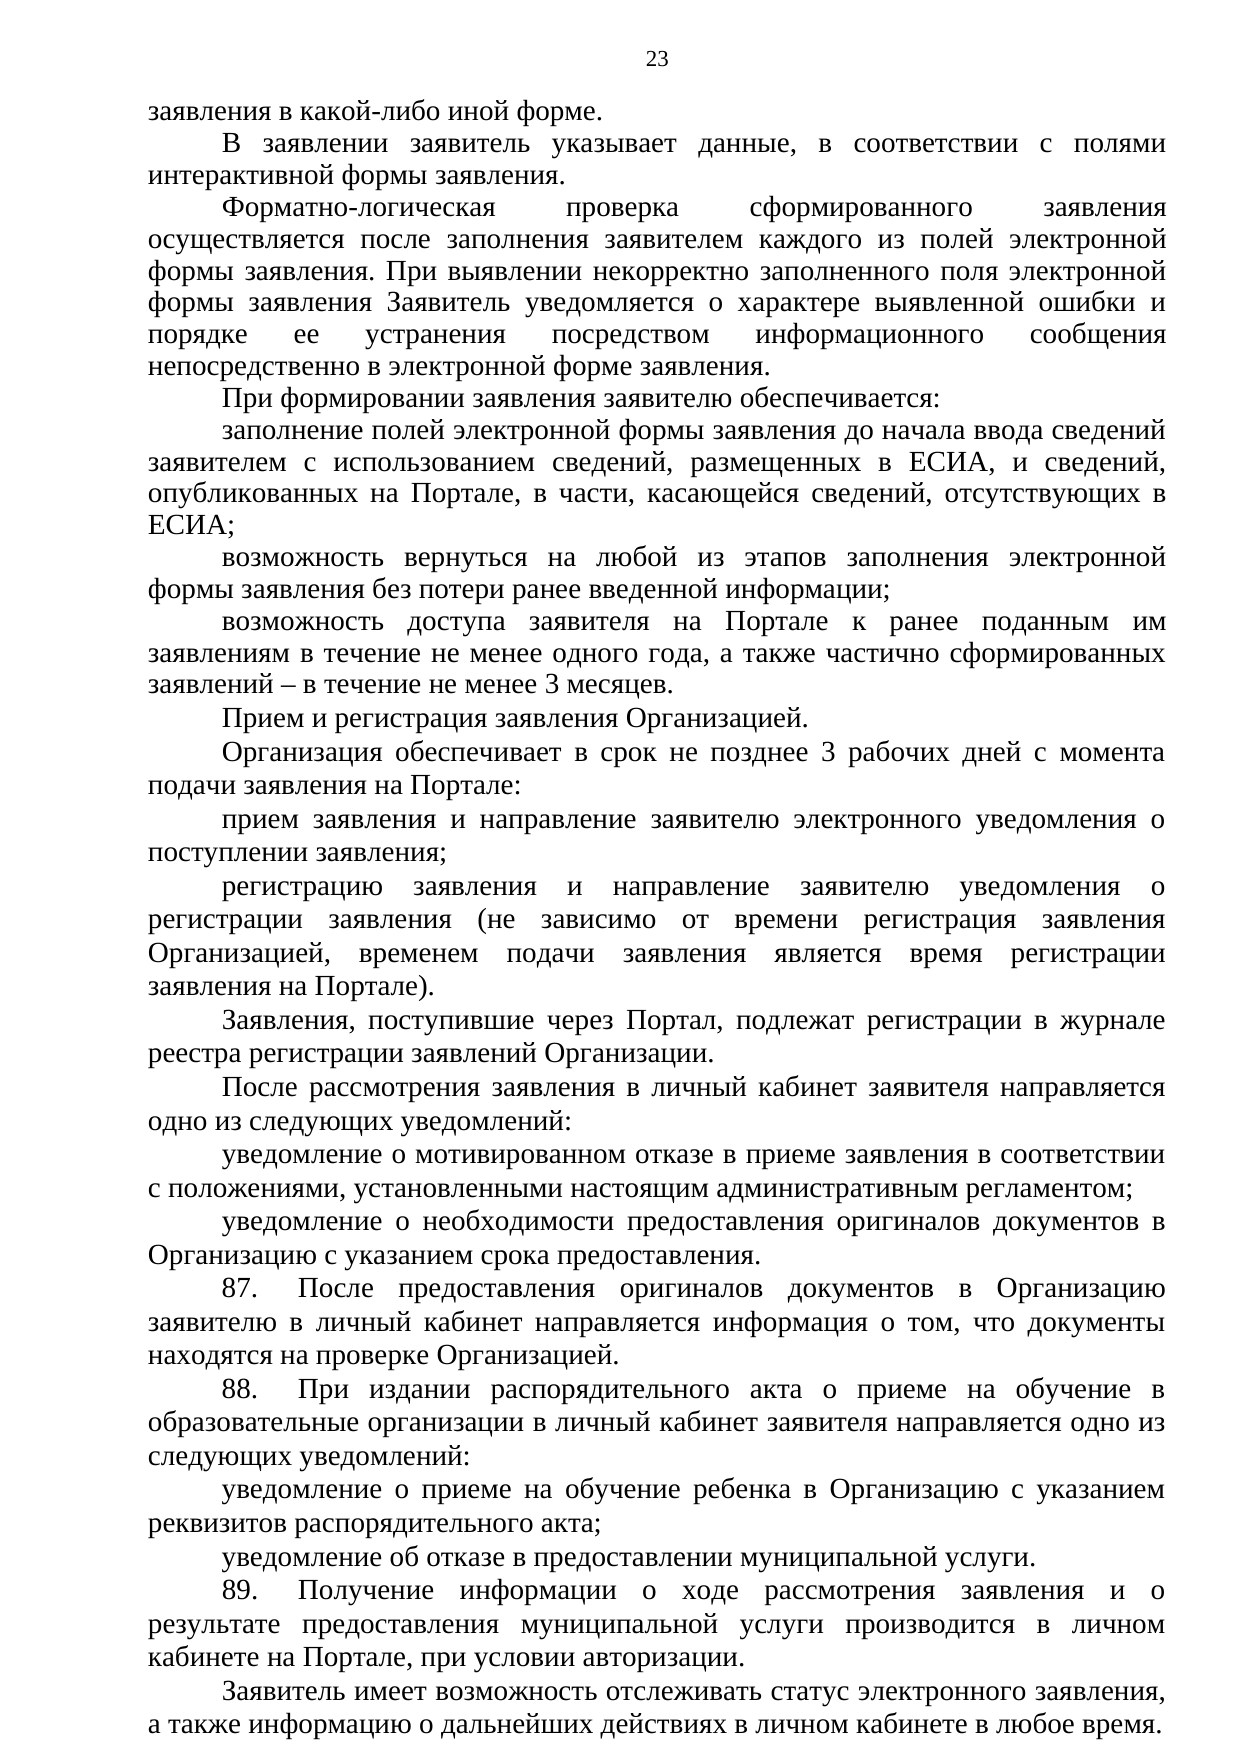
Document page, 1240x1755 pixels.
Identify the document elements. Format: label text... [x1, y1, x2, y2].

text При формировании заявления заявителю обеспечивается: [148, 382, 1167, 414]
text возможность доступа заявителя на Портале к ранее поданным им заявлениям в течение не менее одного года, а также частично сформированных заявлений – в течение не менее 3 месяцев. [148, 605, 1167, 700]
text Форматно-логическая проверка сформированного заявления осуществляется после заполнения заявителем каждого из полей электронной формы заявления. При выявлении некорректно заполненного поля электронной формы заявления Заявитель уведомляется о характере выявленной ошибки и порядке ее устранения посредством информационного сообщения непосредственно в электронной форме заявления. [148, 191, 1167, 382]
text Заявитель имеет возможность отслеживать статус электронного заявления, а также информацию о дальнейших действиях в личном кабинете в любое время. [148, 1673, 1166, 1740]
list После предоставления оригиналов документов в Организацию заявителю в личный кабинет направляется информация о том, что документы находятся на проверке Организацией. [148, 1270, 1166, 1371]
list При издании распорядительного акта о приеме на обучение в образовательные организации в личный кабинет заявителя направляется одно из следующих уведомлений: [148, 1371, 1166, 1472]
text Организация обеспечивает в срок не позднее 3 рабочих дней с момента подачи заявления на Портале: [148, 734, 1166, 801]
text уведомление о мотивированном отказе в приеме заявления в соответствии с положениями, установленными настоящим административным регламентом; [148, 1136, 1166, 1203]
text В заявлении заявитель указывает данные, в соответствии с полями интерактивной формы заявления. [148, 127, 1167, 191]
text Прием и регистрация заявления Организацией. [148, 700, 1166, 734]
text уведомление о приеме на обучение ребенка в Организацию с указанием реквизитов распорядительного акта; [148, 1472, 1166, 1539]
text заполнение полей электронной формы заявления до начала ввода сведений заявителем с использованием сведений, размещенных в ЕСИА, и сведений, опубликованных на Портале, в части, касающейся сведений, отсутствующих в ЕСИА; [148, 414, 1167, 541]
text уведомление об отказе в предоставлении муниципальной услуги. [148, 1539, 1166, 1572]
text После рассмотрения заявления в личный кабинет заявителя направляется одно из следующих уведомлений: [148, 1069, 1166, 1136]
list Получение информации о ходе рассмотрения заявления и о результате предоставления муниципальной услуги производится в личном кабинете на Портале, при условии авторизации. [148, 1572, 1166, 1673]
text возможность вернуться на любой из этапов заполнения электронной формы заявления без потери ранее введенной информации; [148, 541, 1167, 605]
text Заявления, поступившие через Портал, подлежат регистрации в журнале реестра регистрации заявлений Организации. [148, 1002, 1166, 1069]
text прием заявления и направление заявителю электронного уведомления о поступлении заявления; [148, 801, 1166, 868]
text уведомление о необходимости предоставления оригиналов документов в Организацию с указанием срока предоставления. [148, 1203, 1166, 1270]
text регистрацию заявления и направление заявителю уведомления о регистрации заявления (не зависимо от времени регистрация заявления Организацией, временем подачи заявления является время регистрации заявления на Портале). [148, 868, 1166, 1002]
text заявления в какой-либо иной форме. [148, 95, 1167, 127]
